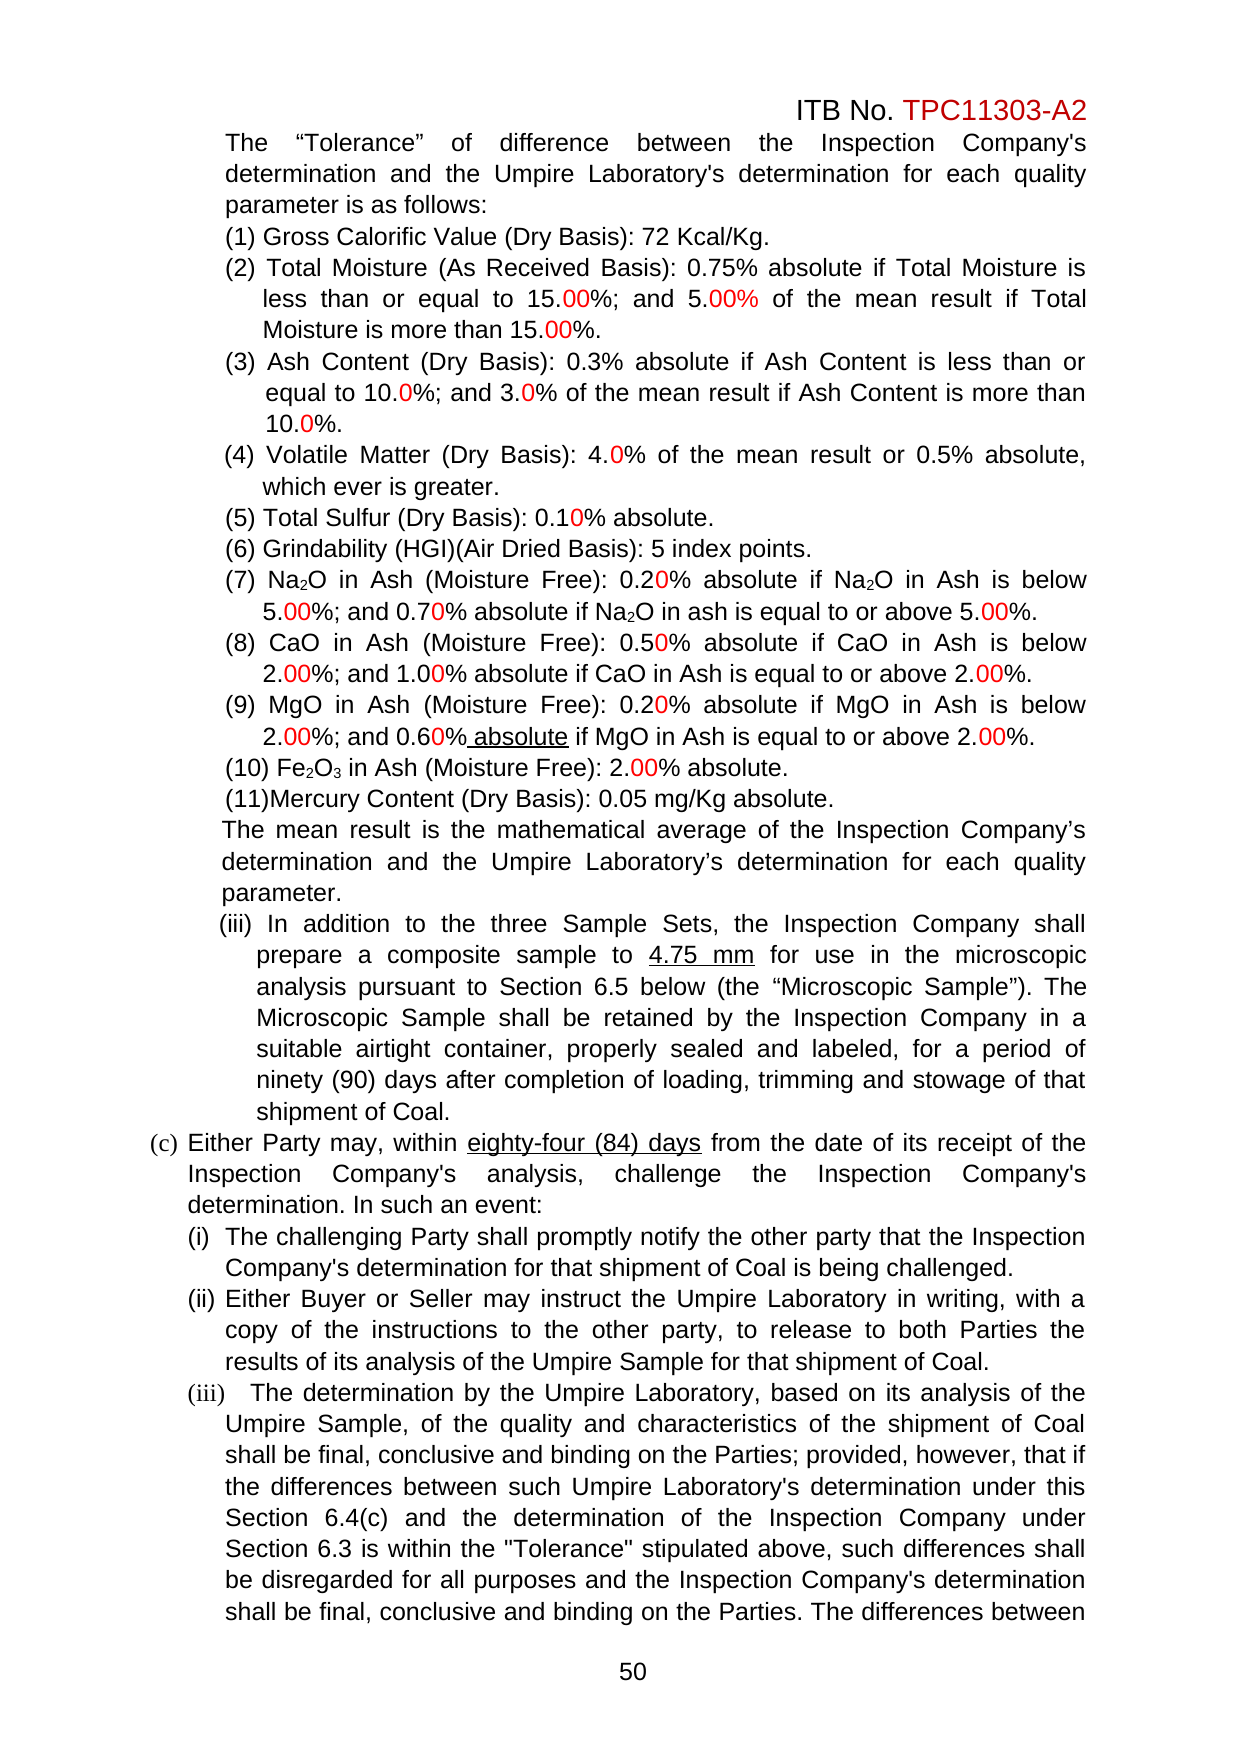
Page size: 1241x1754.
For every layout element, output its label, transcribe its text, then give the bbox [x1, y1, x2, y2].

text (8) CaO in Ash (Moisture Free): 0.50% absolute if CaO in Ash is below 2.00%; and 1.00% absolute if CaO in Ash is equal to or above 2.00%. [225, 626, 1087, 689]
list The determination by the Umpire Laboratory, based on its analysis of the Umpire Sample, of the quality and characteristics of the shipment of Coal shall be final, conclusive and binding on the Parties; provided, however, that if the differences between such Umpire Laboratory's determination under this Section 6.4(c) and the determination of the Inspection Company under Section 6.3 is within the "Tolerance" stipulated above, such differences shall be disregarded for all purposes and the Inspection Company's determination shall be final, conclusive and binding on the Parties. The differences between [187, 1376, 1087, 1626]
text (iii) In addition to the three Sample Sets, the Inspection Company shall prepare a composite sample to 4.75 mm for use in the microscopic analysis pursuant to Section 6.5 below (the “Microscopic Sample”). The Microscopic Sample shall be retained by the Inspection Company in a suitable airtight container, properly sealed and labeled, for a period of ninety (90) days after completion of loading, trimming and stowage of that shipment of Coal. [219, 907, 1087, 1126]
text The mean result is the mathematical average of the Inspection Company’s determination and the Umpire Laboratory’s determination for each quality parameter. [221, 814, 1087, 907]
text (5) Total Sulfur (Dry Basis): 0.10% absolute. [225, 501, 1087, 532]
list The challenging Party shall promptly notify the other party that the Inspection Company's determination for that shipment of Coal is being challenged. [187, 1220, 1087, 1282]
text (4) Volatile Matter (Dry Basis): 4.0% of the mean result or 0.5% absolute, which ever is greater. [224, 439, 1087, 501]
text (11)Mercury Content (Dry Basis): 0.05 mg/Kg absolute. [225, 782, 1087, 814]
text The “Tolerance” of difference between the Inspection Company's determination and the Umpire Laboratory's determination for each quality parameter is as follows: [225, 126, 1087, 220]
text (3) Ash Content (Dry Basis): 0.3% absolute if Ash Content is less than or equal to 10.0%; and 3.0% of the mean result if Ash Content is more than 10.0%. [225, 345, 1087, 439]
text (1) Gross Calorific Value (Dry Basis): 72 Kcal/Kg. [225, 220, 1087, 251]
text (2) Total Moisture (As Received Basis): 0.75% absolute if Total Moisture is less than or equal to 15.00%; and 5.00% of the mean result if Total Moisture is more than 15.00%. [225, 251, 1087, 345]
text (9) MgO in Ash (Moisture Free): 0.20% absolute if MgO in Ash is below 2.00%; and 0.60% absolute if MgO in Ash is equal to or above 2.00%. [225, 689, 1087, 751]
text (7) Na2O in Ash (Moisture Free): 0.20% absolute if Na2O in Ash is below 5.00%; and 0.70% absolute if Na2O in ash is equal to or above 5.00%. [225, 564, 1087, 626]
text (10) Fe2O3 in Ash (Moisture Free): 2.00% absolute. [225, 751, 1087, 782]
list Either Buyer or Seller may instruct the Umpire Laboratory in writing, with a copy of the instructions to the other party, to release to both Parties the results of its analysis of the Umpire Sample for that shipment of Coal. [187, 1282, 1087, 1376]
text (6) Grindability (HGI)(Air Dried Basis): 5 index points. [225, 532, 1087, 564]
list Either Party may, within eighty-four (84) days from the date of its receipt of the Inspection Company's analysis, challenge the Inspection Company's determination. In such an event: [150, 1126, 1087, 1220]
